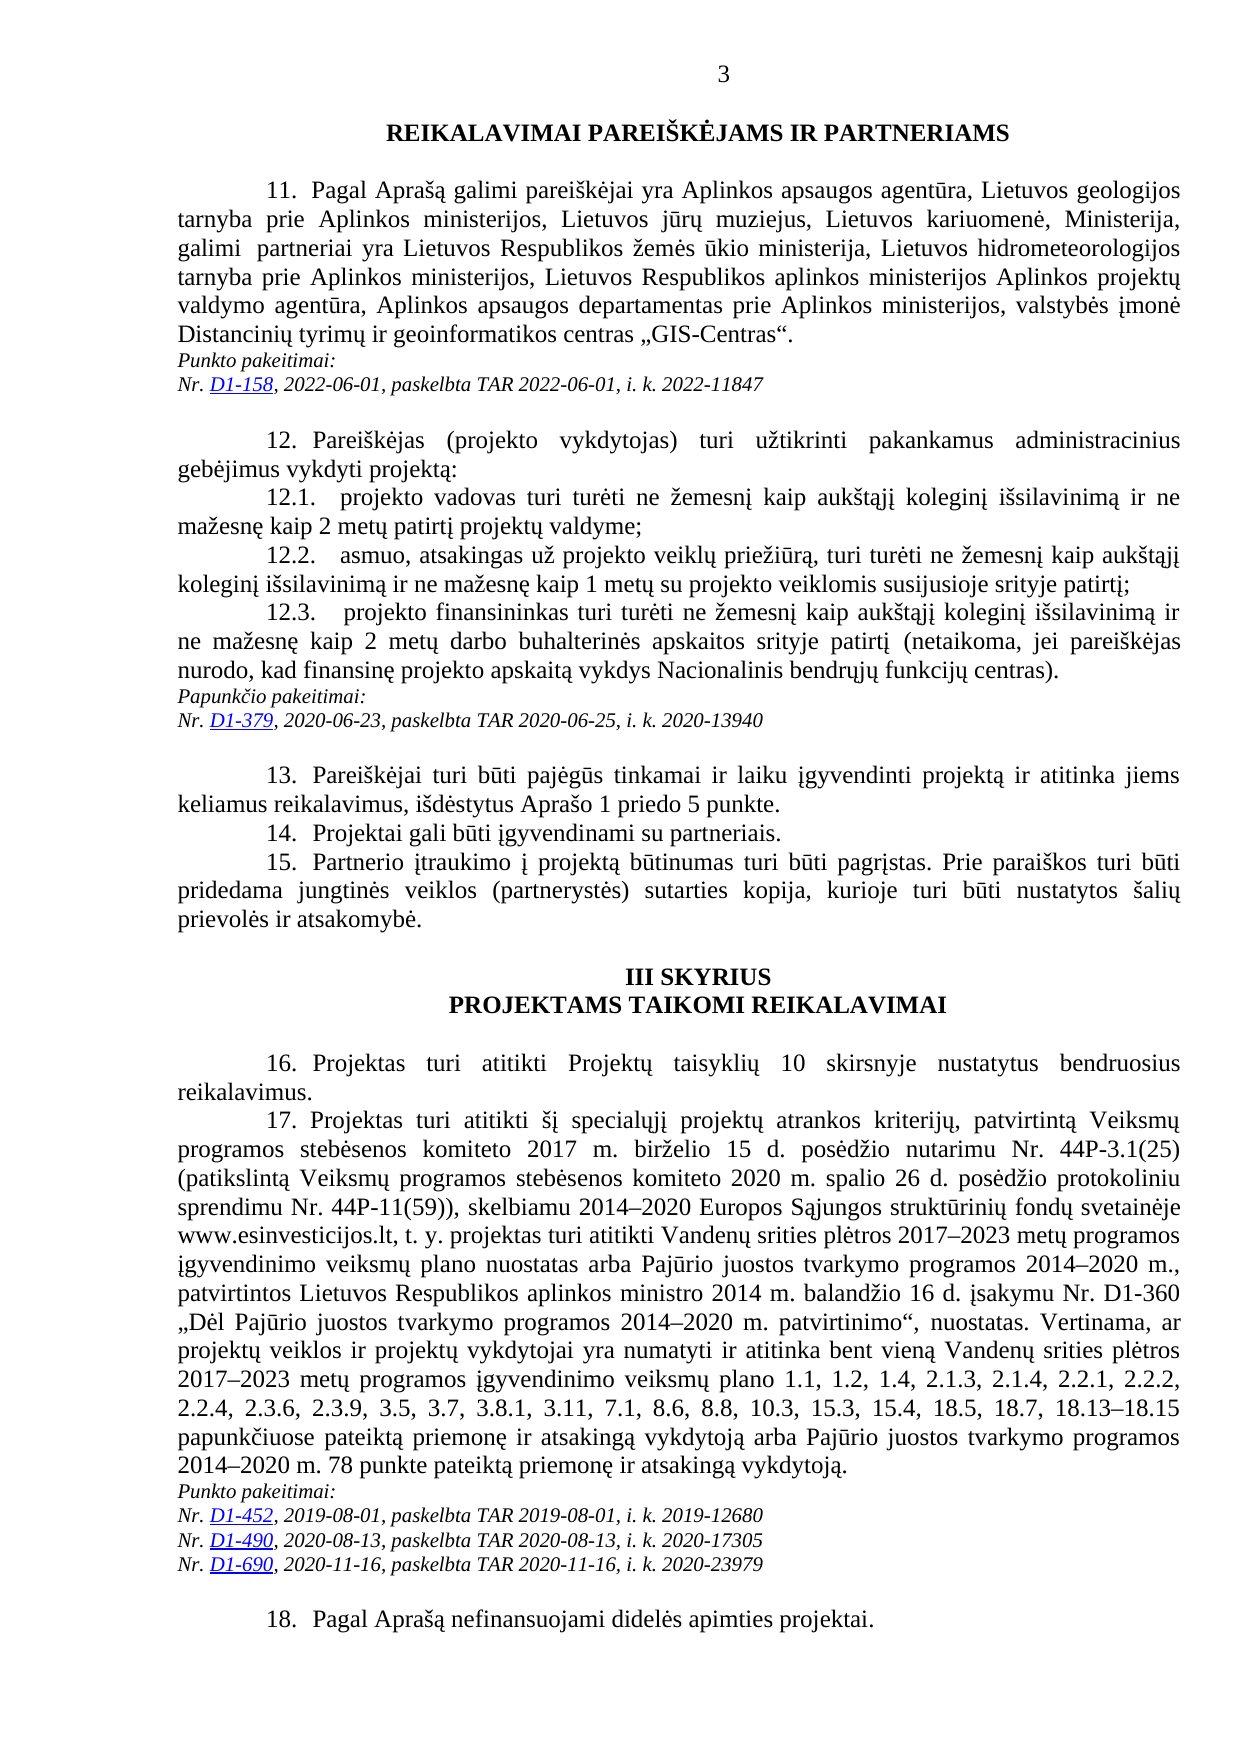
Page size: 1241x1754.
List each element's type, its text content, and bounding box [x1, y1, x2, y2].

text 13. Pareiškėjai turi būti pajėgūs tinkamai ir laiku įgyvendinti projektą ir atitinka jiems keliamus reikalavimus, išdėstytus Aprašo 1 priedo 5 punkte. [177, 761, 1181, 818]
text Punkto pakeitimai: [177, 348, 1181, 372]
text 12.2. asmuo, atsakingas už projekto veiklų priežiūrą, turi turėti ne žemesnį kaip aukštąjį koleginį išsilavinimą ir ne mažesnę kaip 1 metų su projekto veiklomis susijusioje srityje patirtį; [177, 540, 1181, 597]
text 12.3. projekto finansininkas turi turėti ne žemesnį kaip aukštąjį koleginį išsilavinimą ir ne mažesnę kaip 2 metų darbo buhalterinės apskaitos srityje patirtį (netaikoma, jei pareiškėjas nurodo, kad finansinę projekto apskaitą vykdys Nacionalinis bendrųjų funkcijų centras). [177, 597, 1181, 684]
text 16. Projektas turi atitikti Projektų taisyklių 10 skirsnyje nustatytus bendruosius reikalavimus. [177, 1048, 1181, 1106]
text Punkto pakeitimai: [177, 1479, 1181, 1503]
text 12. Pareiškėjas (projekto vykdytojas) turi užtikrinti pakankamus administracinius gebėjimus vykdyti projektą: [177, 425, 1181, 482]
text Nr. D1-379, 2020-06-23, paskelbta TAR 2020-06-25, i. k. 2020-13940 [177, 708, 1181, 732]
text 11. Pagal Aprašą galimi pareiškėjai yra Aplinkos apsaugos agentūra, Lietuvos geologijos tarnyba prie Aplinkos ministerijos, Lietuvos jūrų muziejus, Lietuvos kariuomenė, Ministerija, galimi partneriai yra Lietuvos Respublikos žemės ūkio ministerija, Lietuvos hidrometeorologijos tarnyba prie Aplinkos ministerijos, Lietuvos Respublikos aplinkos ministerijos Aplinkos projektų valdymo agentūra, Aplinkos apsaugos departamentas prie Aplinkos ministerijos, valstybės įmonė Distancinių tyrimų ir geoinformatikos centras „GIS-Centras“. [177, 176, 1181, 348]
text PROJEKTAMS TAIKOMI REIKALAVIMAI [215, 991, 1181, 1019]
text III SKYRIUS [215, 962, 1181, 991]
text 12.1. projekto vadovas turi turėti ne žemesnį kaip aukštąjį koleginį išsilavinimą ir ne mažesnę kaip 2 metų patirtį projektų valdyme; [177, 482, 1181, 540]
text REIKALAVIMAI PAREIŠKĖJAMS IR PARTNERIAMS [215, 118, 1181, 147]
text Papunkčio pakeitimai: [177, 684, 1181, 708]
text 17. Projektas turi atitikti šį specialųjį projektų atrankos kriterijų, patvirtintą Veiksmų programos stebėsenos komiteto 2017 m. birželio 15 d. posėdžio nutarimu Nr. 44P-3.1(25) (patikslintą Veiksmų programos stebėsenos komiteto 2020 m. spalio 26 d. posėdžio protokoliniu sprendimu Nr. 44P-11(59)), skelbiamu 2014–2020 Europos Sąjungos struktūrinių fondų svetainėje www.esinvesticijos.lt, t. y. projektas turi atitikti Vandenų srities plėtros 2017–2023 metų programos įgyvendinimo veiksmų plano nuostatas arba Pajūrio juostos tvarkymo programos 2014–2020 m., patvirtintos Lietuvos Respublikos aplinkos ministro 2014 m. balandžio 16 d. įsakymu Nr. D1-360 „Dėl Pajūrio juostos tvarkymo programos 2014–2020 m. patvirtinimo“, nuostatas. Vertinama, ar projektų veiklos ir projektų vykdytojai yra numatyti ir atitinka bent vieną Vandenų srities plėtros 2017–2023 metų programos įgyvendinimo veiksmų plano 1.1, 1.2, 1.4, 2.1.3, 2.1.4, 2.2.1, 2.2.2, 2.2.4, 2.3.6, 2.3.9, 3.5, 3.7, 3.8.1, 3.11, 7.1, 8.6, 8.8, 10.3, 15.3, 15.4, 18.5, 18.7, 18.13‒18.15 papunkčiuose pateiktą priemonę ir atsakingą vykdytoją arba Pajūrio juostos tvarkymo programos 2014–2020 m. 78 punkte pateiktą priemonę ir atsakingą vykdytoją. [177, 1106, 1181, 1479]
text Nr. D1-490, 2020-08-13, paskelbta TAR 2020-08-13, i. k. 2020-17305 [177, 1527, 1181, 1552]
text 18. Pagal Aprašą nefinansuojami didelės apimties projektai. [177, 1604, 1181, 1633]
text Nr. D1-452, 2019-08-01, paskelbta TAR 2019-08-01, i. k. 2019-12680 [177, 1503, 1181, 1527]
text Nr. D1-158, 2022-06-01, paskelbta TAR 2022-06-01, i. k. 2022-11847 [177, 372, 1181, 396]
text Nr. D1-690, 2020-11-16, paskelbta TAR 2020-11-16, i. k. 2020-23979 [177, 1552, 1181, 1576]
text 15. Partnerio įtraukimo į projektą būtinumas turi būti pagrįstas. Prie paraiškos turi būti pridedama jungtinės veiklos (partnerystės) sutarties kopija, kurioje turi būti nustatytos šalių prievolės ir atsakomybė. [177, 847, 1181, 933]
text 14. Projektai gali būti įgyvendinami su partneriais. [177, 818, 1181, 847]
